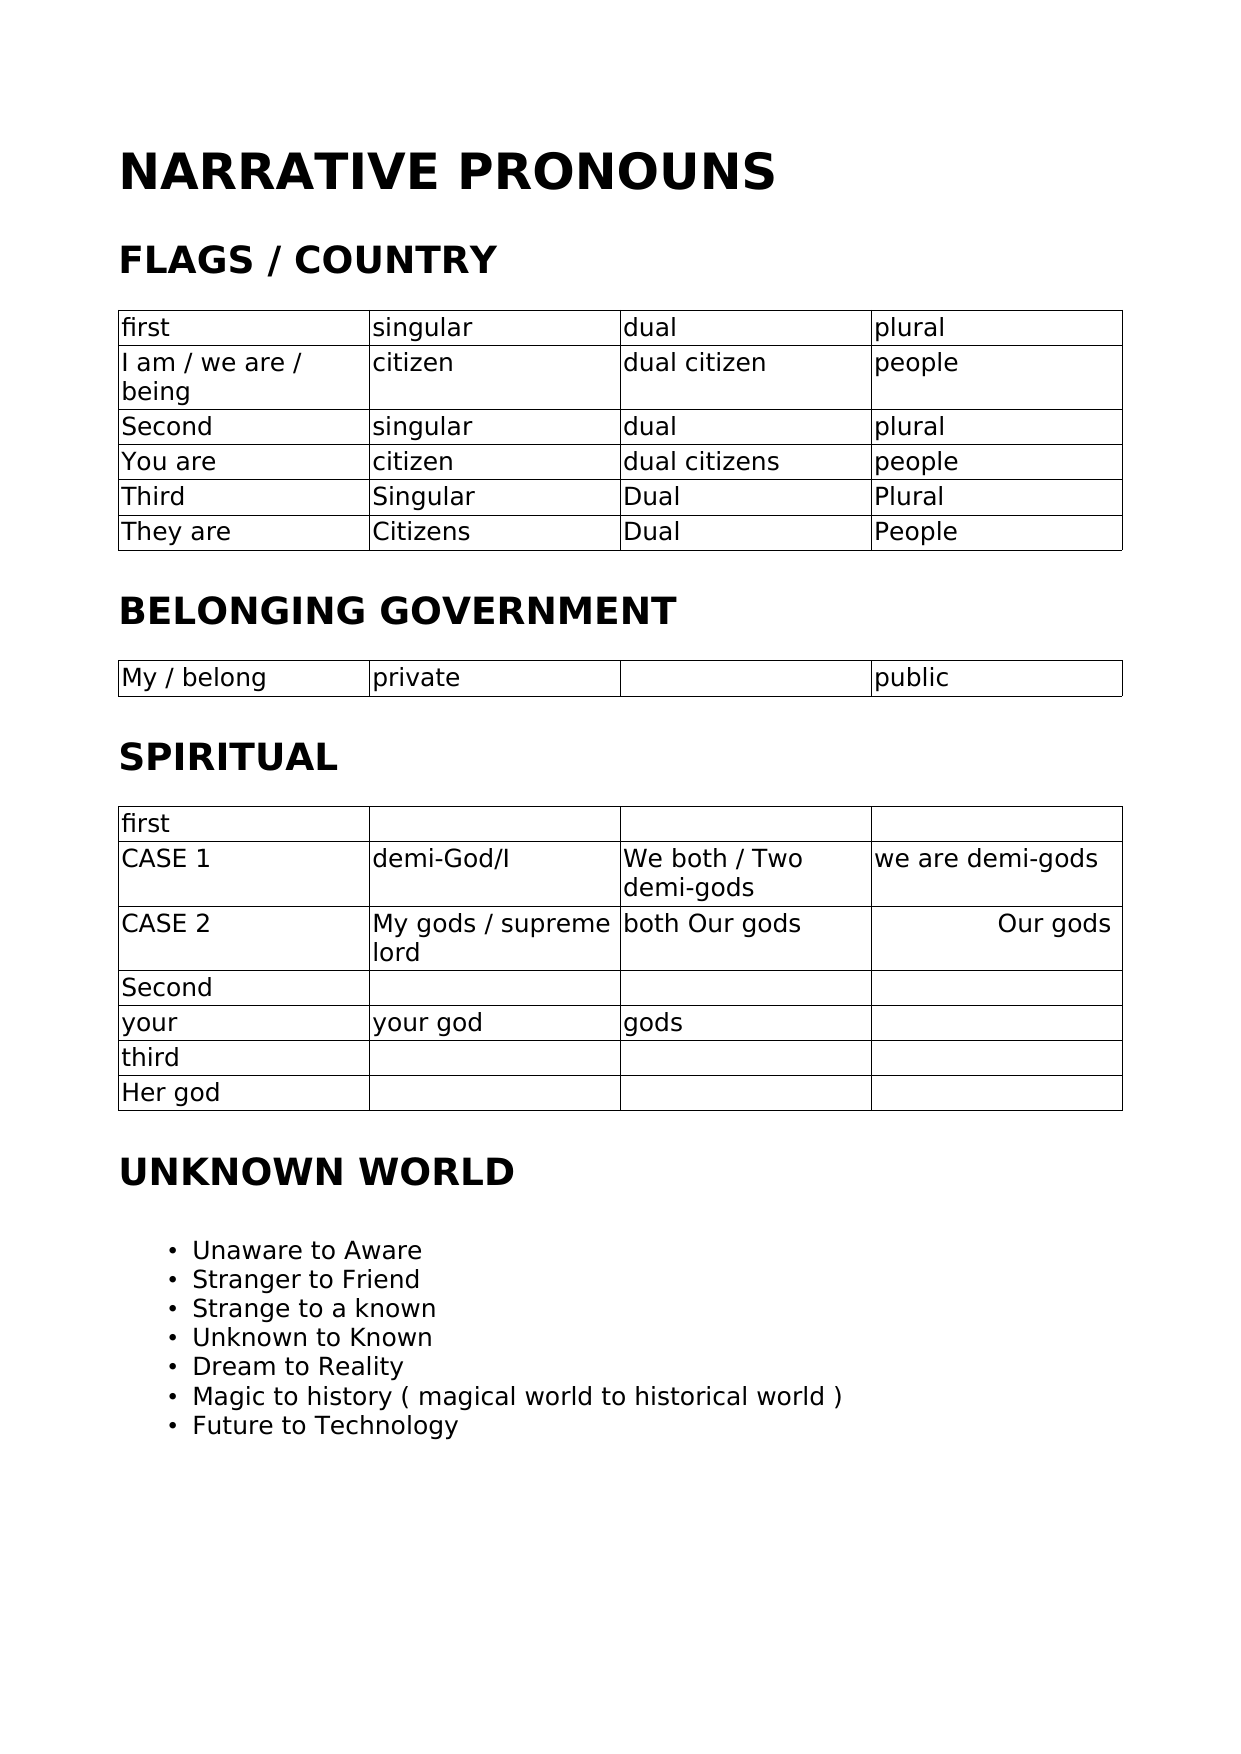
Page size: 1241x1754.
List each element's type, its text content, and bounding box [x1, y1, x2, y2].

table_cell we are demi-gods [872, 842, 1122, 906]
table_header first [119, 807, 369, 841]
table_cell [370, 1076, 620, 1110]
table_header public [872, 661, 1122, 696]
list Dream to Reality [177, 1353, 1122, 1382]
table_cell We both / Two demi-gods [621, 842, 871, 906]
table_header private [370, 661, 620, 696]
table_cell [872, 1076, 1122, 1110]
table_cell People [872, 516, 1122, 549]
table_cell both Our gods [621, 907, 871, 970]
list Unknown to Known [177, 1323, 1122, 1353]
subtitle BELONGING GOVERNMENT [118, 589, 1122, 633]
table_cell Second [119, 971, 369, 1005]
table_cell gods [621, 1006, 871, 1040]
table_cell Third [119, 480, 369, 514]
table_cell singular [370, 410, 620, 444]
table_cell Second [119, 410, 369, 444]
table_cell [370, 971, 620, 1005]
subtitle FLAGS / COUNTRY [118, 239, 1122, 282]
table_cell Plural [872, 480, 1122, 514]
list Stranger to Friend [177, 1265, 1122, 1294]
table_cell dual [621, 410, 871, 444]
table_cell [621, 1041, 871, 1075]
table_header singular [370, 311, 620, 345]
table_header [621, 807, 871, 841]
table_cell CASE 2 [119, 907, 369, 970]
subtitle UNKNOWN WORLD [118, 1150, 1122, 1194]
table_cell [872, 1006, 1122, 1040]
table_cell My gods / supreme lord [370, 907, 620, 970]
table_cell You are [119, 445, 369, 479]
table_cell Dual [621, 516, 871, 549]
table_cell your [119, 1006, 369, 1040]
table_cell people [872, 346, 1122, 409]
list Magic to history ( magical world to historical world ) [177, 1382, 1122, 1411]
table_cell demi-God/I [370, 842, 620, 906]
table_header [621, 661, 871, 696]
table_cell Dual [621, 480, 871, 514]
table_cell CASE 1 [119, 842, 369, 906]
table_cell [872, 971, 1122, 1005]
table_cell I am / we are / being [119, 346, 369, 409]
table_cell [621, 1076, 871, 1110]
table_cell people [872, 445, 1122, 479]
table_cell citizen [370, 346, 620, 409]
table_cell third [119, 1041, 369, 1075]
table_cell They are [119, 516, 369, 549]
table_cell [872, 1041, 1122, 1075]
table_header [370, 807, 620, 841]
table_cell your god [370, 1006, 620, 1040]
table_cell [621, 971, 871, 1005]
table_header plural [872, 311, 1122, 345]
list Strange to a known [177, 1294, 1122, 1323]
table_cell [370, 1041, 620, 1075]
table_header [872, 807, 1122, 841]
list Future to Technology [177, 1411, 1122, 1440]
table_header dual [621, 311, 871, 345]
table_cell Her god [119, 1076, 369, 1110]
subtitle SPIRITUAL [118, 735, 1122, 779]
table_cell citizen [370, 445, 620, 479]
table_cell dual citizen [621, 346, 871, 409]
table_cell Our gods [872, 907, 1122, 970]
table_cell Citizens [370, 516, 620, 549]
table_cell Singular [370, 480, 620, 514]
table_header first [119, 311, 369, 345]
subtitle NARRATIVE PRONOUNS [118, 143, 1122, 201]
list Unaware to Aware [177, 1236, 1122, 1265]
table_header My / belong [119, 661, 369, 696]
table_cell dual citizens [621, 445, 871, 479]
table_cell plural [872, 410, 1122, 444]
